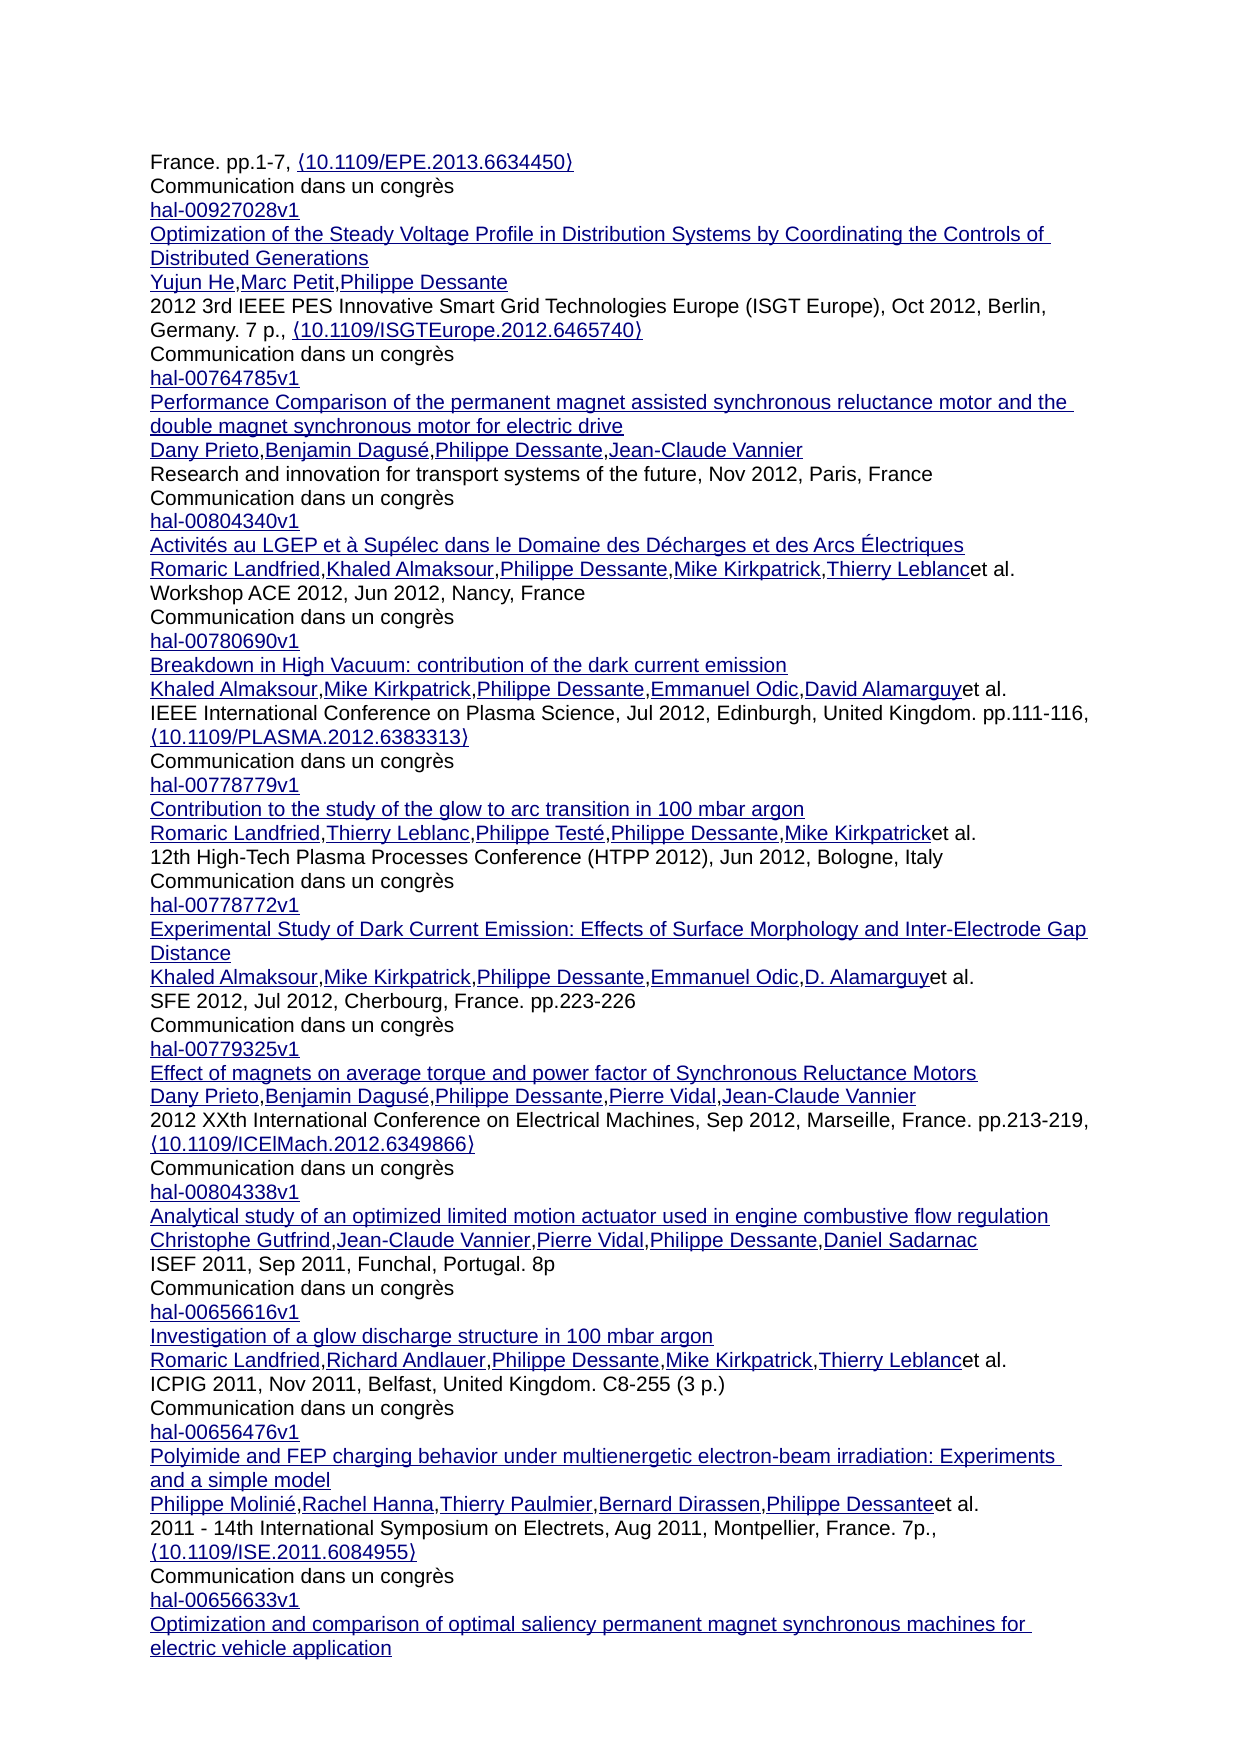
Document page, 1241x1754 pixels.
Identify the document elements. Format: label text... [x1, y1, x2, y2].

table_cell Effect of magnets on average torque and power factor of Synchronous Reluctance Motors Dany Prieto,Benjamin Dagusé,Philippe Dessante,Pierre Vidal,Jean-Claude Vannier 2012 XXth International Conference on Electrical Machines, Sep 2012, Marseille, France. pp.213-219, ⟨10.1109/ICElMach.2012.6349866⟩ Communication dans un congrès hal-00804338v1 [150, 1060, 1090, 1204]
table_cell Contribution to the study of the glow to arc transition in 100 mbar argon Romaric Landfried,Thierry Leblanc,Philippe Testé,Philippe Dessante,Mike Kirkpatricket al. 12th High-Tech Plasma Processes Conference (HTPP 2012), Jun 2012, Bologne, Italy Communication dans un congrès hal-00778772v1 [150, 797, 1090, 917]
table_cell France. pp.1-7, ⟨10.1109/EPE.2013.6634450⟩ Communication dans un congrès hal-00927028v1 [150, 150, 1090, 222]
table_cell Polyimide and FEP charging behavior under multienergetic electron-beam irradiation: Experiments and a simple model Philippe Molinié,Rachel Hanna,Thierry Paulmier,Bernard Dirassen,Philippe Dessanteet al. 2011 - 14th International Symposium on Electrets, Aug 2011, Montpellier, France. 7p., ⟨10.1109/ISE.2011.6084955⟩ Communication dans un congrès hal-00656633v1 [150, 1444, 1090, 1611]
table_cell Experimental Study of Dark Current Emission: Effects of Surface Morphology and Inter-Electrode Gap Distance Khaled Almaksour,Mike Kirkpatrick,Philippe Dessante,Emmanuel Odic,D. Alamarguyet al. SFE 2012, Jul 2012, Cherbourg, France. pp.223-226 Communication dans un congrès hal-00779325v1 [150, 917, 1090, 1060]
table_cell Activités au LGEP et à Supélec dans le Domaine des Décharges et des Arcs Électriques Romaric Landfried,Khaled Almaksour,Philippe Dessante,Mike Kirkpatrick,Thierry Leblancet al. Workshop ACE 2012, Jun 2012, Nancy, France Communication dans un congrès hal-00780690v1 [150, 533, 1090, 653]
table_cell Optimization and comparison of optimal saliency permanent magnet synchronous machines for electric vehicle application [150, 1611, 1090, 1659]
table_cell Analytical study of an optimized limited motion actuator used in engine combustive flow regulation Christophe Gutfrind,Jean-Claude Vannier,Pierre Vidal,Philippe Dessante,Daniel Sadarnac ISEF 2011, Sep 2011, Funchal, Portugal. 8p Communication dans un congrès hal-00656616v1 [150, 1204, 1090, 1324]
table_cell Breakdown in High Vacuum: contribution of the dark current emission Khaled Almaksour,Mike Kirkpatrick,Philippe Dessante,Emmanuel Odic,David Alamarguyet al. IEEE International Conference on Plasma Science, Jul 2012, Edinburgh, United Kingdom. pp.111-116, ⟨10.1109/PLASMA.2012.6383313⟩ Communication dans un congrès hal-00778779v1 [150, 653, 1090, 797]
table_cell Investigation of a glow discharge structure in 100 mbar argon Romaric Landfried,Richard Andlauer,Philippe Dessante,Mike Kirkpatrick,Thierry Leblancet al. ICPIG 2011, Nov 2011, Belfast, United Kingdom. C8-255 (3 p.) Communication dans un congrès hal-00656476v1 [150, 1324, 1090, 1444]
table_cell Optimization of the Steady Voltage Profile in Distribution Systems by Coordinating the Controls of Distributed Generations Yujun He,Marc Petit,Philippe Dessante 2012 3rd IEEE PES Innovative Smart Grid Technologies Europe (ISGT Europe), Oct 2012, Berlin, Germany. 7 p., ⟨10.1109/ISGTEurope.2012.6465740⟩ Communication dans un congrès hal-00764785v1 [150, 222, 1090, 389]
table_cell Performance Comparison of the permanent magnet assisted synchronous reluctance motor and the double magnet synchronous motor for electric drive Dany Prieto,Benjamin Dagusé,Philippe Dessante,Jean-Claude Vannier Research and innovation for transport systems of the future, Nov 2012, Paris, France Communication dans un congrès hal-00804340v1 [150, 390, 1090, 533]
